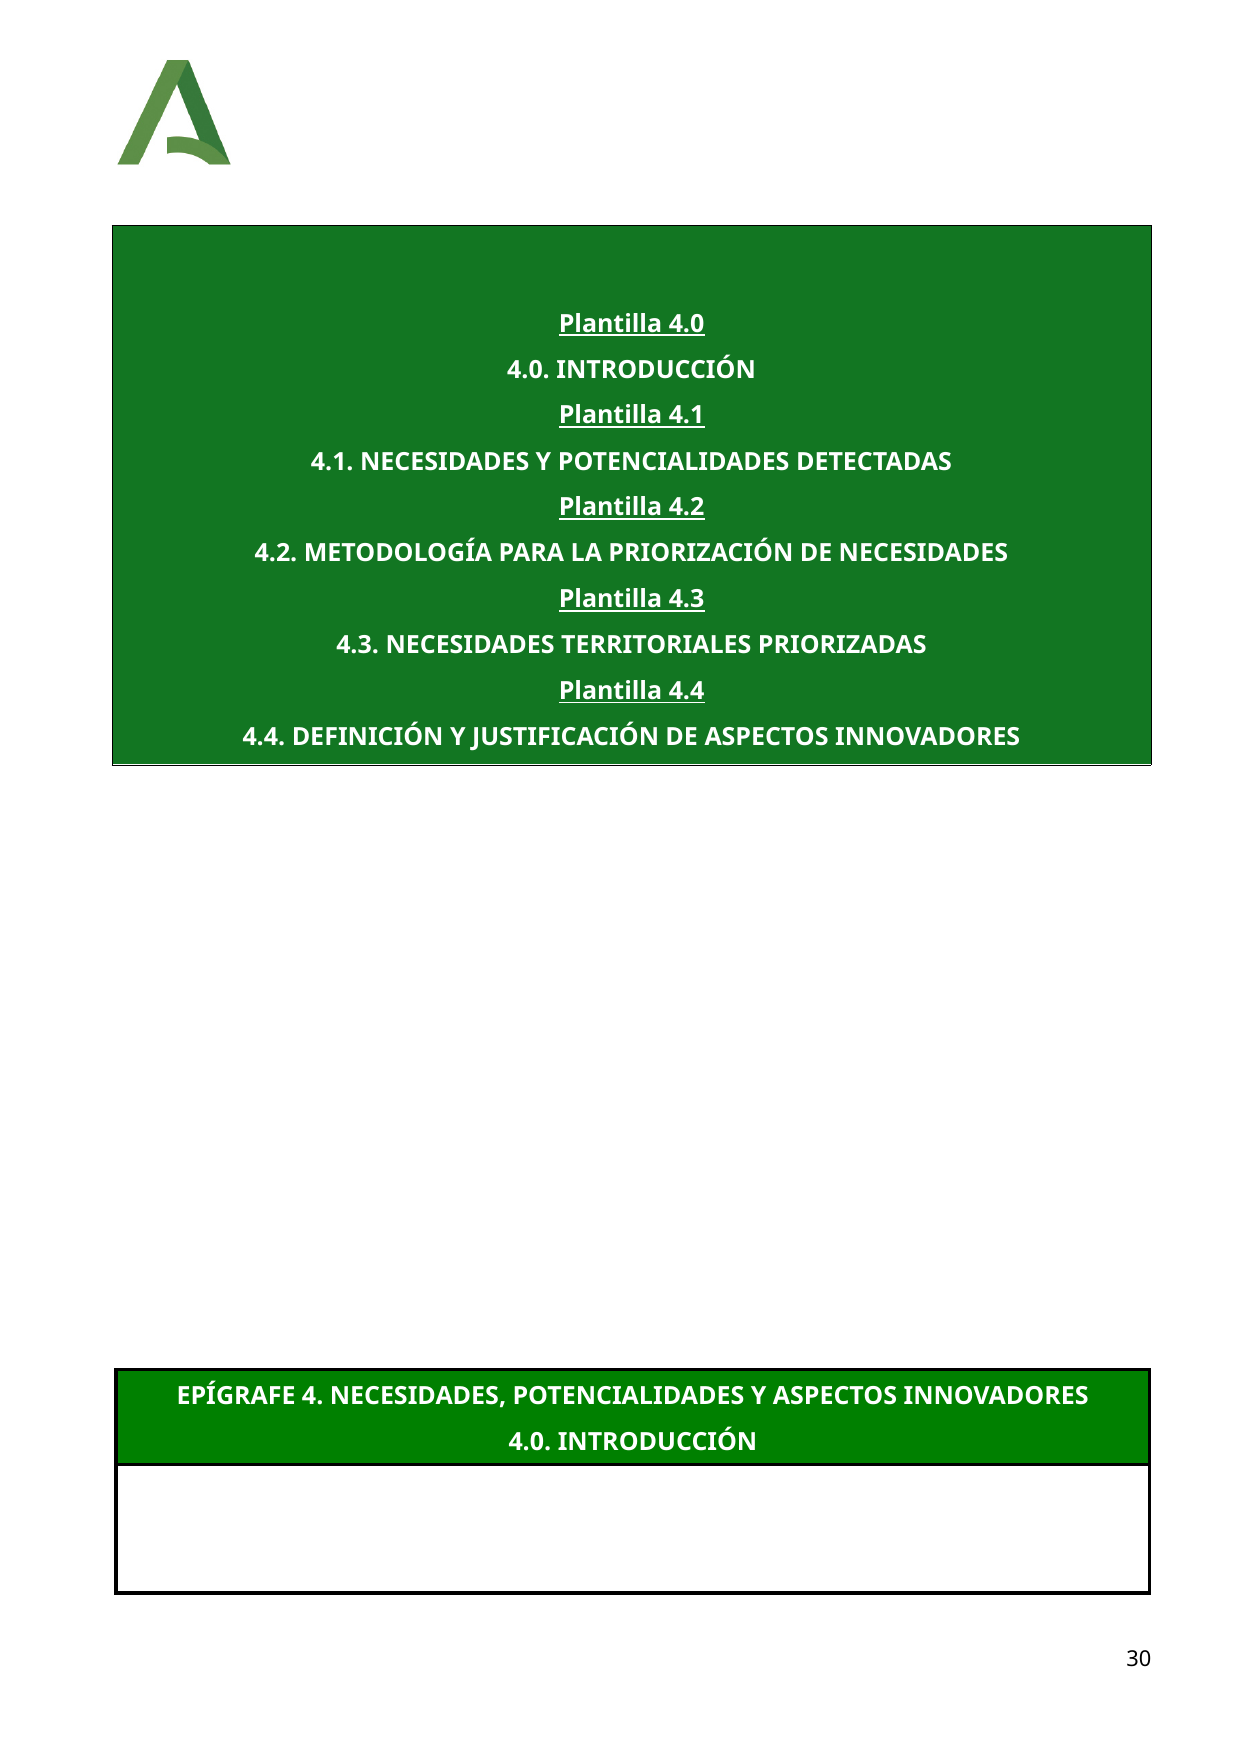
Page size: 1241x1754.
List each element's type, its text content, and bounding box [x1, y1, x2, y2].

table_cell [118, 1466, 1148, 1591]
table_header Plantilla 4.0 4.0. INTRODUCCIÓN Plantilla 4.1 4.1. NECESIDADES Y POTENCIALIDADES DETECTADAS Plantilla 4.2 4.2. METODOLOGÍA PARA LA PRIORIZACIÓN DE NECESIDADES Plantilla 4.3 4.3. NECESIDADES TERRITORIALES PRIORIZADAS Plantilla 4.4 4.4. DEFINICIÓN Y JUSTIFICACIÓN DE ASPECTOS INNOVADORES [113, 226, 1151, 764]
table_header EPÍGRAFE 4. NECESIDADES, POTENCIALIDADES Y ASPECTOS INNOVADORES 4.0. INTRODUCCIÓN [118, 1371, 1148, 1463]
picture [111, 53, 237, 171]
